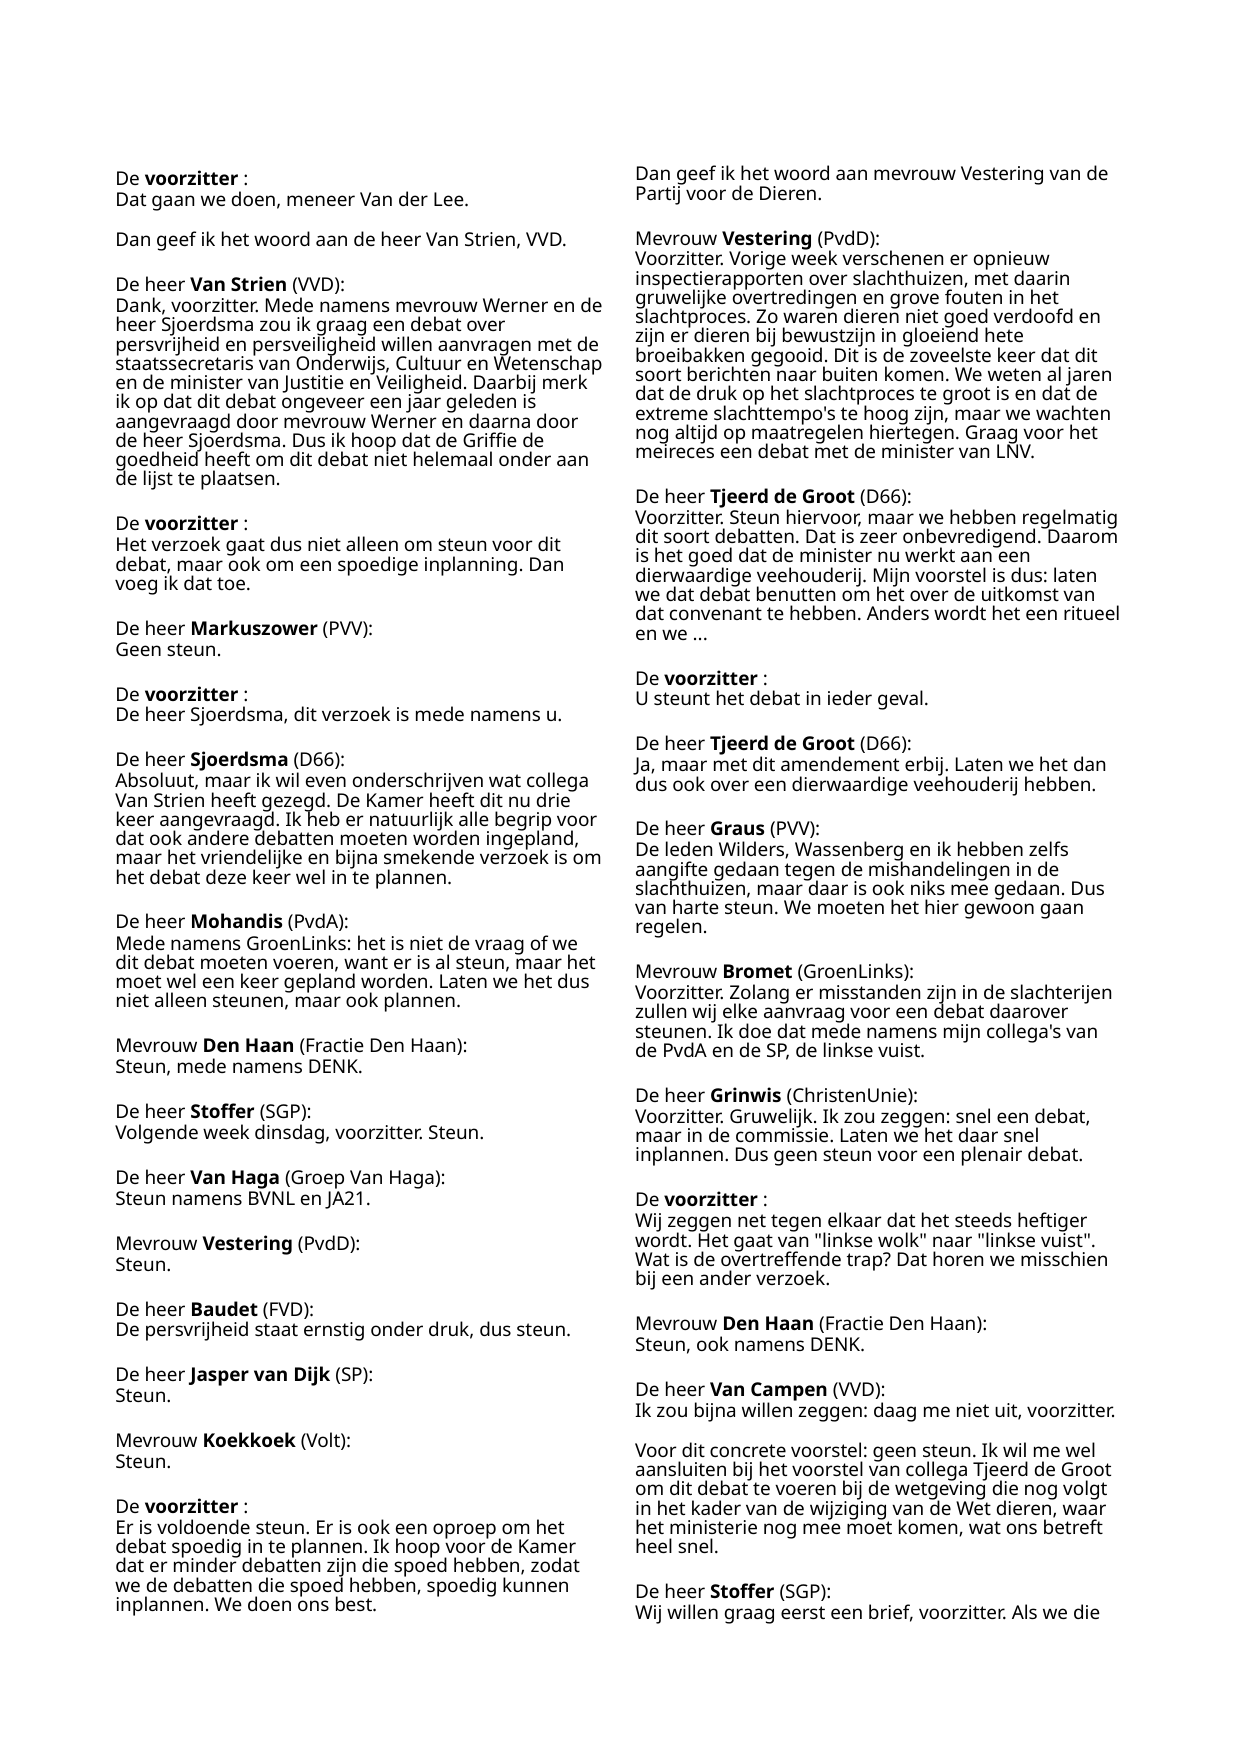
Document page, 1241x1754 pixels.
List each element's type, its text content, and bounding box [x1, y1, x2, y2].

text De heer Stoffer (SGP): [635, 1578, 1125, 1604]
text Mevrouw Vestering (PvdD): [115, 1230, 605, 1256]
text De heer Markuszower (PVV): [115, 615, 605, 641]
text De heer Grinwis (ChristenUnie): [635, 1082, 1125, 1108]
text De voorzitter : [115, 681, 605, 706]
text Mevrouw Den Haan (Fractie Den Haan): [635, 1310, 1125, 1336]
text Dat gaan we doen, meneer Van der Lee. [115, 191, 605, 210]
text Wij willen graag eerst een brief, voorzitter. Als we die [635, 1604, 1125, 1623]
text Voorzitter. Vorige week verschenen er opnieuw inspectierapporten over slachthuizen, met daarin gruwelijke overtredingen en grove fouten in het slachtproces. Zo waren dieren niet goed verdoofd en zijn er dieren bij bewustzijn in gloeiend hete broeibakken gegooid. Dit is de zoveelste keer dat dit soort berichten naar buiten komen. We weten al jaren dat de druk op het slachtproces te groot is en dat de extreme slachttempo's te hoog zijn, maar we wachten nog altijd op maatregelen hiertegen. Graag voor het meireces een debat met de minister van LNV. [635, 250, 1125, 462]
text Het verzoek gaat dus niet alleen om steun voor dit debat, maar ook om een spoedige inplanning. Dan voeg ik dat toe. [115, 536, 605, 594]
text De heer Baudet (FVD): [115, 1296, 605, 1321]
text U steunt het debat in ieder geval. [635, 690, 1125, 710]
text Steun. [115, 1453, 605, 1472]
text Voor dit concrete voorstel: geen steun. Ik wil me wel aansluiten bij het voorstel van collega Tjeerd de Groot om dit debat te voeren bij de wetgeving die nog volgt in het kader van de wijziging van de Wet dieren, waar het ministerie nog mee moet komen, wat ons betreft heel snel. [635, 1442, 1125, 1557]
text De voorzitter : [635, 1187, 1125, 1212]
text De heer Jasper van Dijk (SP): [115, 1362, 605, 1387]
text Steun namens BVNL en JA21. [115, 1190, 605, 1209]
text Voorzitter. Zolang er misstanden zijn in de slachterijen zullen wij elke aanvraag voor een debat daarover steunen. Ik doe dat mede namens mijn collega's van de PvdA en de SP, de linkse vuist. [635, 984, 1125, 1061]
text Mevrouw Bromet (GroenLinks): [635, 958, 1125, 984]
text De voorzitter : [115, 165, 605, 191]
text Steun, mede namens DENK. [115, 1058, 605, 1077]
text Voorzitter. Gruwelijk. Ik zou zeggen: snel een debat, maar in de commissie. Laten we het daar snel inplannen. Dus geen steun voor een plenair debat. [635, 1108, 1125, 1166]
text Steun. [115, 1387, 605, 1407]
text De heer Sjoerdsma, dit verzoek is mede namens u. [115, 706, 605, 726]
text De heer Tjeerd de Groot (D66): [635, 483, 1125, 509]
text Mede namens GroenLinks: het is niet de vraag of we dit debat moeten voeren, want er is al steun, maar het moet wel een keer gepland worden. Laten we het dus niet alleen steunen, maar ook plannen. [115, 934, 605, 1012]
text Mevrouw Vestering (PvdD): [635, 225, 1125, 250]
text Absoluut, maar ik wil even onderschrijven wat collega Van Strien heeft gezegd. De Kamer heeft dit nu drie keer aangevraagd. Ik heb er natuurlijk alle begrip voor dat ook andere debatten moeten worden ingepland, maar het vriendelijke en bijna smekende verzoek is om het debat deze keer wel in te plannen. [115, 772, 605, 888]
text De voorzitter : [115, 1493, 605, 1519]
text Mevrouw Koekkoek (Volt): [115, 1427, 605, 1453]
text Geen steun. [115, 641, 605, 660]
text Ik zou bijna willen zeggen: daag me niet uit, voorzitter. [635, 1402, 1125, 1421]
text Volgende week dinsdag, voorzitter. Steun. [115, 1124, 605, 1143]
text Dan geef ik het woord aan mevrouw Vestering van de Partij voor de Dieren. [635, 165, 1125, 204]
text Dank, voorzitter. Mede namens mevrouw Werner en de heer Sjoerdsma zou ik graag een debat over persvrijheid en persveiligheid willen aanvragen met de staatssecretaris van Onderwijs, Cultuur en Wetenschap en de minister van Justitie en Veiligheid. Daarbij merk ik op dat dit debat ongeveer een jaar geleden is aangevraagd door mevrouw Werner en daarna door de heer Sjoerdsma. Dus ik hoop dat de Griffie de goedheid heeft om dit debat niet helemaal onder aan de lijst te plaatsen. [115, 297, 605, 490]
text Mevrouw Den Haan (Fractie Den Haan): [115, 1032, 605, 1058]
text Steun, ook namens DENK. [635, 1336, 1125, 1355]
text De voorzitter : [635, 665, 1125, 690]
text De heer Graus (PVV): [635, 816, 1125, 841]
text De heer Van Campen (VVD): [635, 1376, 1125, 1402]
text Voorzitter. Steun hiervoor, maar we hebben regelmatig dit soort debatten. Dat is zeer onbevredigend. Daarom is het goed dat de minister nu werkt aan een dierwaardige veehouderij. Mijn voorstel is dus: laten we dat debat benutten om het over de uitkomst van dat convenant te hebben. Anders wordt het een ritueel en we ... [635, 509, 1125, 644]
text De heer Tjeerd de Groot (D66): [635, 731, 1125, 756]
text Wij zeggen net tegen elkaar dat het steeds heftiger wordt. Het gaat van "linkse wolk" naar "linkse vuist". Wat is de overtreffende trap? Dat horen we misschien bij een ander verzoek. [635, 1212, 1125, 1289]
text Steun. [115, 1256, 605, 1275]
text De voorzitter : [115, 511, 605, 536]
text Dan geef ik het woord aan de heer Van Strien, VVD. [115, 231, 605, 250]
text Er is voldoende steun. Er is ook een oproep om het debat spoedig in te plannen. Ik hoop voor de Kamer dat er minder debatten zijn die spoed hebben, zodat we de debatten die spoed hebben, spoedig kunnen inplannen. We doen ons best. [115, 1519, 605, 1615]
text De heer Sjoerdsma (D66): [115, 747, 605, 772]
text De heer Van Haga (Groep Van Haga): [115, 1164, 605, 1190]
text Ja, maar met dit amendement erbij. Laten we het dan dus ook over een dierwaardige veehouderij hebben. [635, 756, 1125, 795]
text De heer Mohandis (PvdA): [115, 909, 605, 934]
text De leden Wilders, Wassenberg en ik hebben zelfs aangifte gedaan tegen de mishandelingen in de slachthuizen, maar daar is ook niks mee gedaan. Dus van harte steun. We moeten het hier gewoon gaan regelen. [635, 841, 1125, 938]
text De heer Stoffer (SGP): [115, 1098, 605, 1124]
text De heer Van Strien (VVD): [115, 271, 605, 297]
text De persvrijheid staat ernstig onder druk, dus steun. [115, 1321, 605, 1341]
